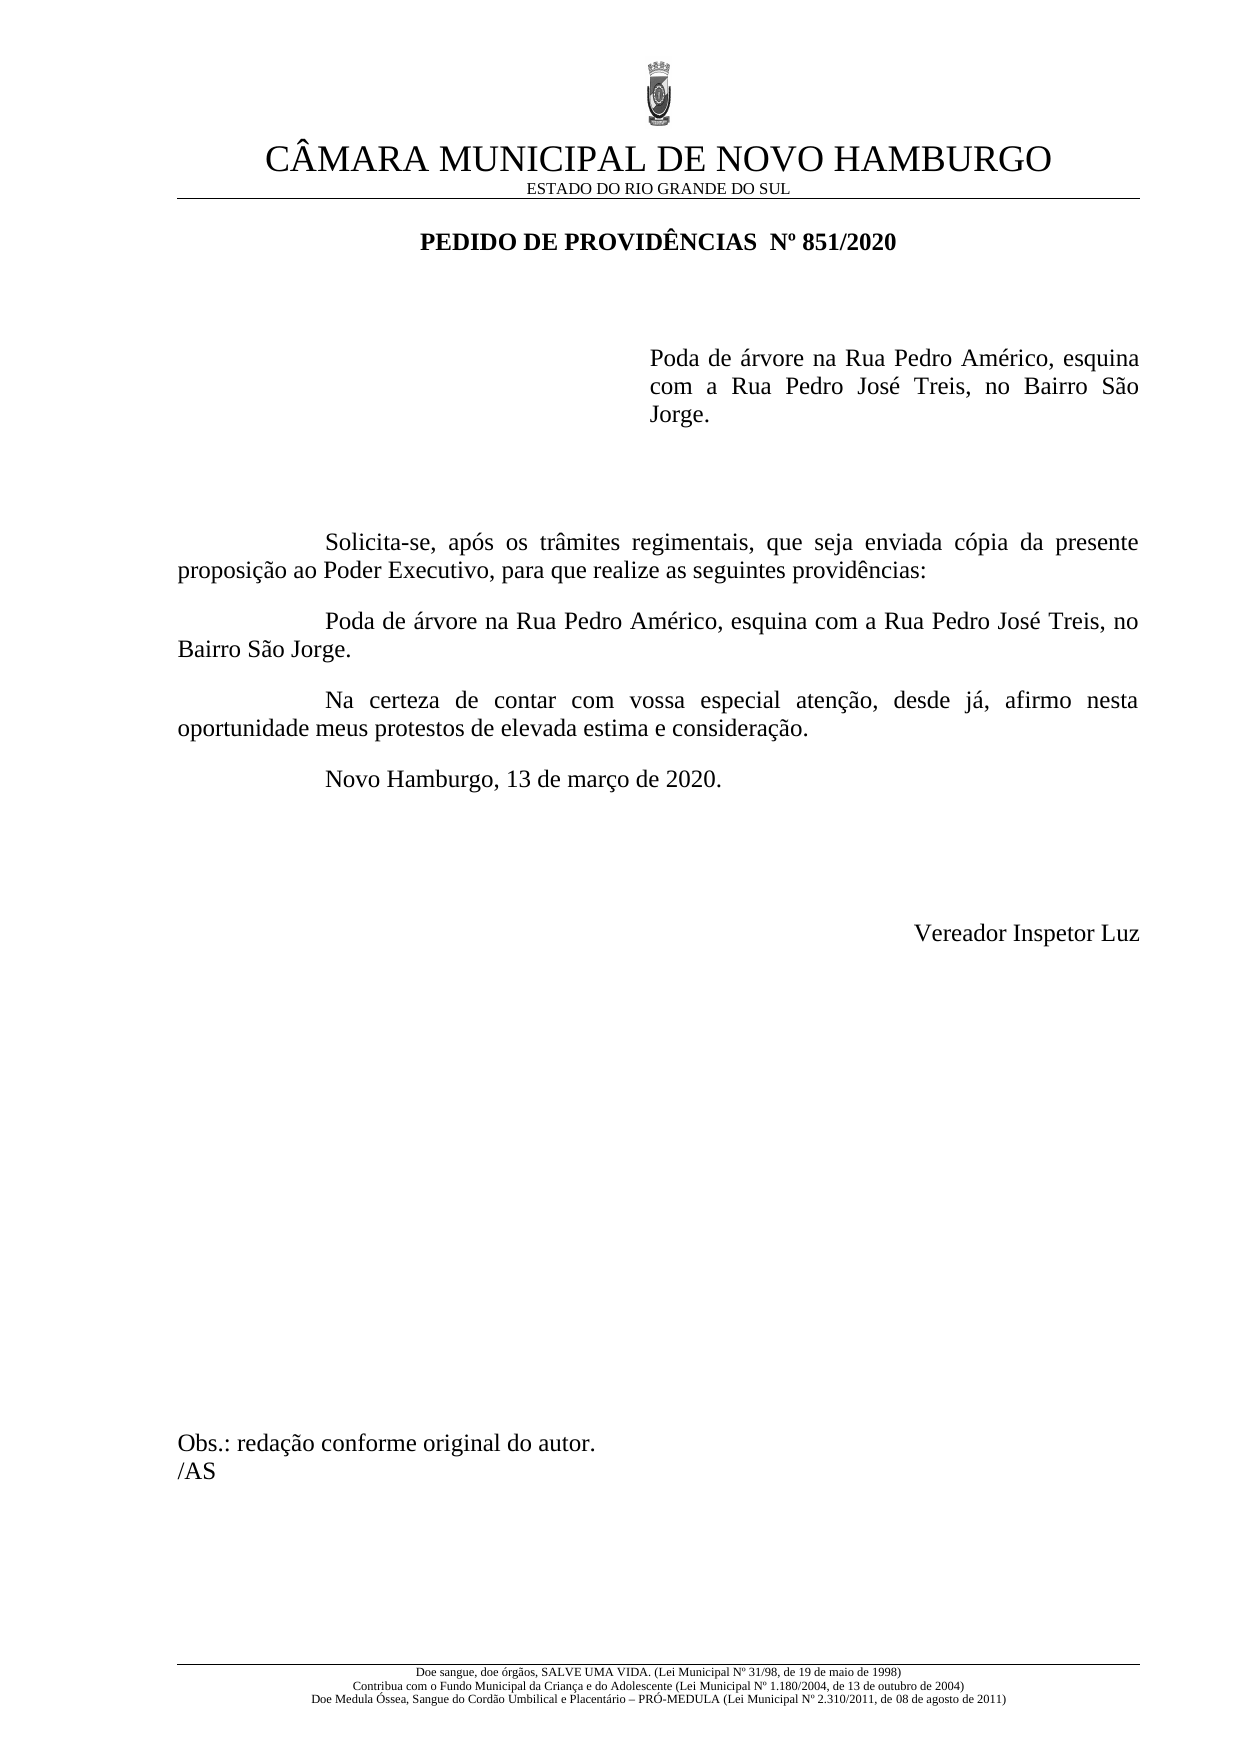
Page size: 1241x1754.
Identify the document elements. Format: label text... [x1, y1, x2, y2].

text /AS [177, 1457, 1140, 1484]
text Solicita-se, após os trâmites regimentais, que seja enviada cópia da presente proposição ao Poder Executivo, para que realize as seguintes providências: [177, 528, 1140, 583]
text Novo Hamburgo, 13 de março de 2020. [177, 765, 1140, 793]
text Obs.: redação conforme original do autor. [177, 1429, 1140, 1457]
text Vereador Inspetor Luz [177, 919, 1140, 946]
text Poda de árvore na Rua Pedro Américo, esquina com a Rua Pedro José Treis, no Bairro São Jorge. [177, 607, 1140, 662]
text Poda de árvore na Rua Pedro Américo, esquina com a Rua Pedro José Treis, no Bairro São Jorge. [649, 344, 1140, 428]
text PEDIDO DE PROVIDÊNCIAS Nº 851/2020 [177, 228, 1140, 256]
text Na certeza de contar com vossa especial atenção, desde já, afirmo nesta oportunidade meus protestos de elevada estima e consideração. [177, 686, 1140, 741]
